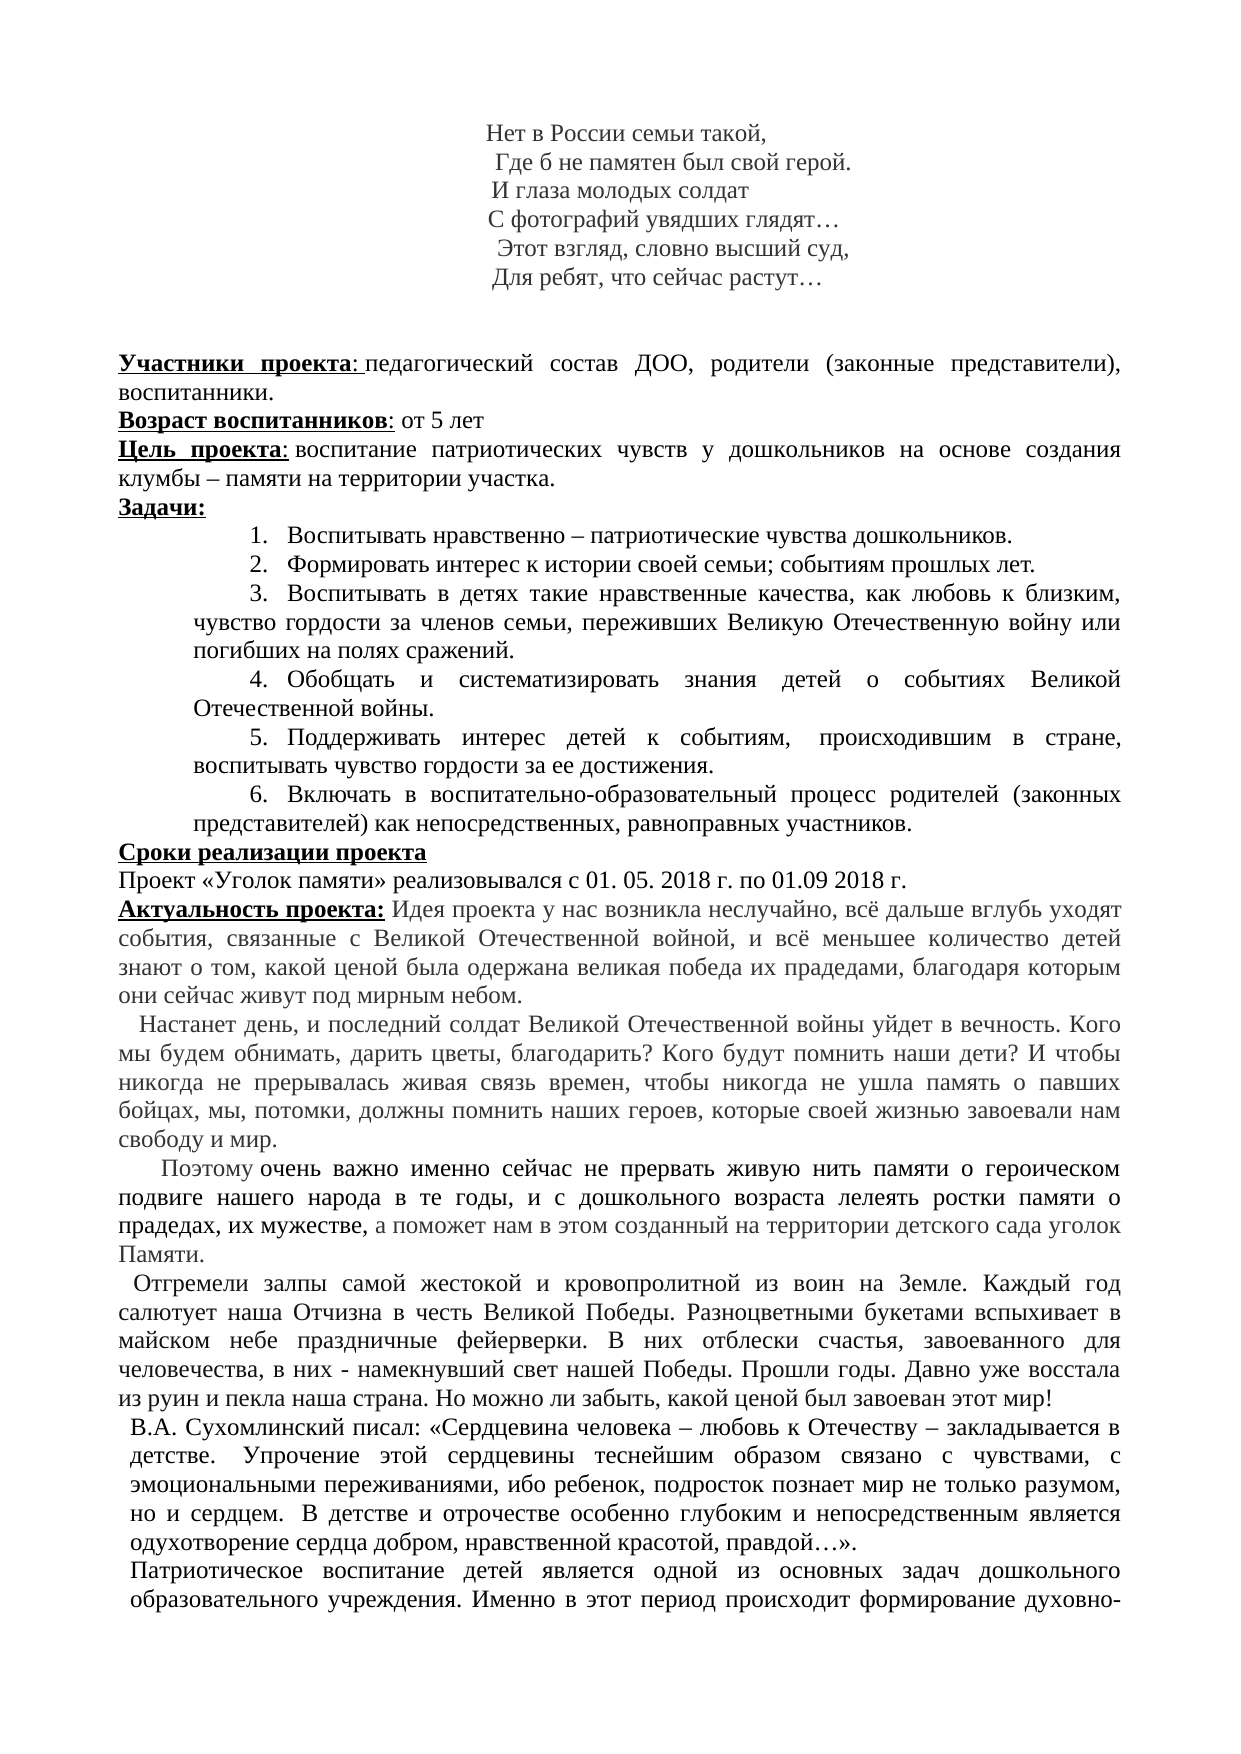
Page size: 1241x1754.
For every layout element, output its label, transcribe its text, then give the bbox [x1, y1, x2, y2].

list Обобщать и систематизировать знания детей о событиях Великой Отечественной войны. [156, 664, 1122, 722]
text Для ребят, что сейчас растут… [118, 262, 1122, 291]
list Воспитывать нравственно – патриотические чувства дошкольников. [156, 521, 1122, 549]
text Участники проекта: педагогический состав ДОО, родители (законные представители), воспитанники. [118, 348, 1122, 406]
text С фотографий увядших глядят… [118, 204, 1122, 233]
text Отгремели залпы самой жестокой и кровопролитной из воин на Земле. Каждый год салютует наша Отчизна в честь Великой Победы. Разноцветными букетами вспыхивает в майском небе праздничные фейерверки. В них отблески счастья, завоеванного для человечества, в них - намекнувший свет нашей Победы. Прошли годы. Давно уже восстала из руин и пекла наша страна. Но можно ли забыть, какой ценой был завоеван этот мир! [118, 1268, 1122, 1412]
text И глаза молодых солдат [118, 176, 1122, 204]
text Нет в России семьи такой, [118, 118, 1122, 147]
list Включать в воспитательно-образовательный процесс родителей (законных представителей) как непосредственных, равноправных участников. [156, 779, 1122, 837]
text Задачи: [118, 492, 1122, 521]
text Сроки реализации проекта [118, 837, 1122, 866]
list Поддерживать интерес детей к событиям, происходившим в стране, воспитывать чувство гордости за ее достижения. [156, 722, 1122, 779]
text В.А. Сухомлинский писал: «Сердцевина человека – любовь к Отечеству – закладывается в детстве. Упрочение этой сердцевины теснейшим образом связано с чувствами, с эмоциональными переживаниями, ибо ребенок, подросток познает мир не только разумом, но и сердцем. В детстве и отрочестве особенно глубоким и непосредственным является одухотворение сердца добром, нравственной красотой, правдой…». [130, 1412, 1122, 1556]
text Где б не памятен был свой герой. [118, 147, 1122, 176]
text Патриотическое воспитание детей является одной из основных задач дошкольного образовательного учреждения. Именно в этот период происходит формирование духовно- [130, 1556, 1122, 1613]
text Актуальность проекта: Идея проекта у нас возникла неслучайно, всё дальше вглубь уходят события, связанные с Великой Отечественной войной, и всё меньшее количество детей знают о том, какой ценой была одержана великая победа их прадедами, благодаря которым они сейчас живут под мирным небом. [118, 894, 1122, 1009]
text Проект «Уголок памяти» реализовывался с 01. 05. 2018 г. по 01.09 2018 г. [118, 866, 1122, 894]
list Воспитывать в детях такие нравственные качества, как любовь к близким, чувство гордости за членов семьи, переживших Великую Отечественную войну или погибших на полях сражений. [156, 578, 1122, 664]
text Этот взгляд, словно высший суд, [118, 233, 1122, 262]
text Настанет день, и последний солдат Великой Отечественной войны уйдет в вечность. Кого мы будем обнимать, дарить цветы, благодарить? Кого будут помнить наши дети? И чтобы никогда не прерывалась живая связь времен, чтобы никогда не ушла память о павших бойцах, мы, потомки, должны помнить наших героев, которые своей жизнью завоевали нам свободу и мир. [118, 1009, 1122, 1153]
text Поэтому очень важно именно сейчас не прервать живую нить памяти о героическом подвиге нашего народа в те годы, и с дошкольного возраста лелеять ростки памяти о прадедах, их мужестве, а поможет нам в этом созданный на территории детского сада уголок Памяти. [118, 1153, 1122, 1268]
text Цель проекта: воспитание патриотических чувств у дошкольников на основе создания клумбы – памяти на территории участка. [118, 434, 1122, 492]
text Возраст воспитанников: от 5 лет [118, 406, 1122, 434]
list Формировать интерес к истории своей семьи; событиям прошлых лет. [156, 549, 1122, 578]
